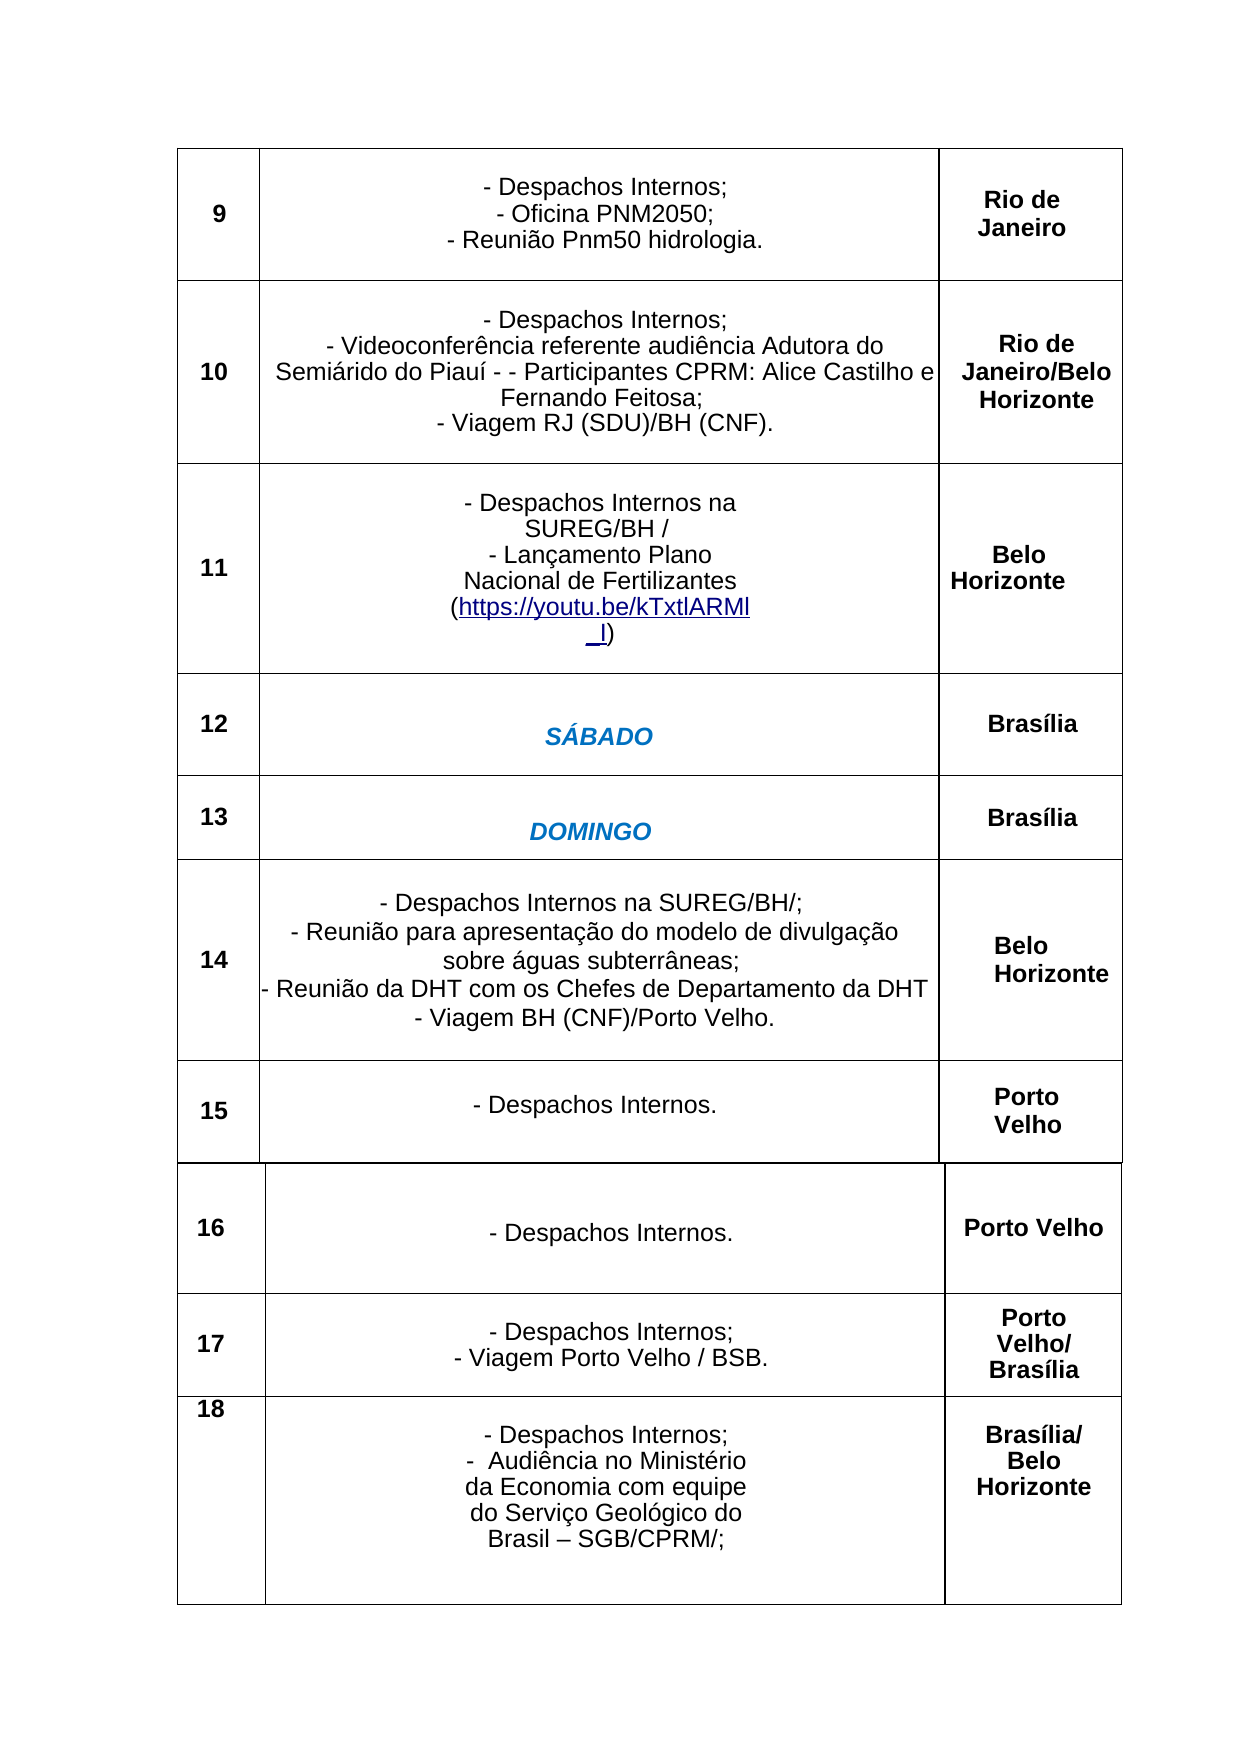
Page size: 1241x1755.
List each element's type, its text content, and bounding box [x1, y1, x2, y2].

table_cell SÁBADO [260, 674, 938, 775]
table_cell Belo Horizonte [940, 860, 1122, 1060]
table_cell Brasília [940, 776, 1122, 858]
table_cell 10 [178, 281, 259, 463]
table_cell 17 [178, 1294, 265, 1396]
table_cell 18 [178, 1397, 265, 1604]
table_cell Belo Horizonte [940, 464, 1122, 673]
table_cell Porto Velho/ Brasília [946, 1294, 1121, 1396]
table_cell - Despachos Internos na SUREG/BH / - Lançamento Plano Nacional de Fertilizantes (https://youtu.be/kTxtlARMl_I) [260, 464, 938, 673]
table_cell 11 [178, 464, 259, 673]
table_cell - Despachos Internos na SUREG/BH/; - Reunião para apresentação do modelo de divulgação sobre águas subterrâneas; - Reunião da DHT com os Chefes de Departamento da DHT - Viagem BH (CNF)/Porto Velho. [260, 860, 938, 1060]
table_cell - Despachos Internos; - Videoconferência referente audiência Adutora do Semiárido do Piauí - - Participantes CPRM: Alice Castilho e Fernando Feitosa; - Viagem RJ (SDU)/BH (CNF). [260, 281, 938, 463]
table_cell - Despachos Internos; - Audiência no Ministério da Economia com equipe do Serviço Geológico do Brasil – SGB/CPRM/; [266, 1397, 944, 1604]
table_cell Rio de Janeiro [940, 149, 1122, 280]
table_cell DOMINGO [260, 776, 938, 858]
table_cell Rio de Janeiro/Belo Horizonte [940, 281, 1122, 463]
table_cell Brasília [940, 674, 1122, 775]
table_cell 14 [178, 860, 259, 1060]
table_cell - Despachos Internos; - Viagem Porto Velho / BSB. [266, 1294, 944, 1396]
table_cell 13 [178, 776, 259, 858]
table_cell Porto Velho [940, 1061, 1122, 1162]
table_cell 15 [178, 1061, 259, 1162]
table_cell Brasília/ Belo Horizonte [946, 1397, 1121, 1604]
table_cell 12 [178, 674, 259, 775]
table_header Porto Velho [946, 1164, 1121, 1293]
table_cell - Despachos Internos. [260, 1061, 938, 1162]
table_cell - Despachos Internos; - Oficina PNM2050; - Reunião Pnm50 hidrologia. [260, 149, 938, 280]
table_header - Despachos Internos. [266, 1164, 944, 1293]
table_cell 9 [178, 149, 259, 280]
table_header 16 [178, 1164, 265, 1293]
